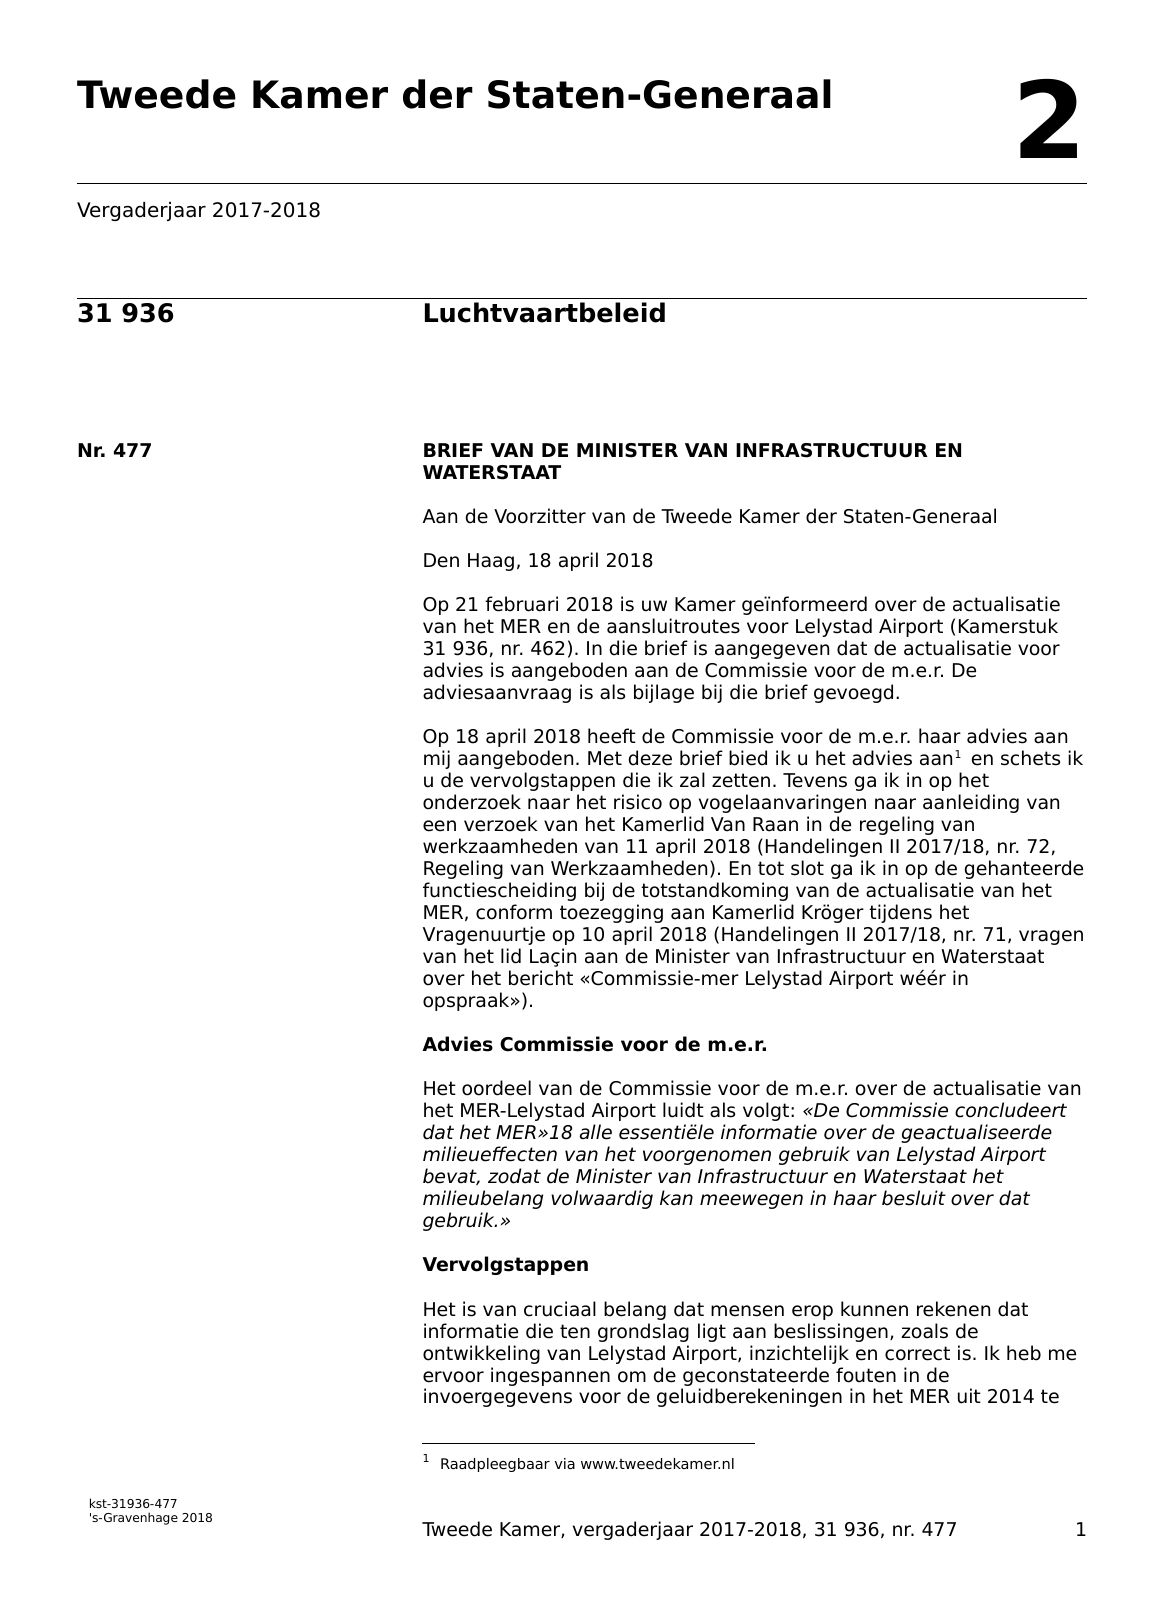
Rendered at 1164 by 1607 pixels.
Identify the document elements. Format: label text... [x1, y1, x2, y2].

subtitle Advies Commissie voor de m.e.r. [422, 1034, 1087, 1056]
subtitle Vervolgstappen [422, 1254, 1087, 1276]
text 's-Gravenhage 2018 [88, 1511, 323, 1525]
text Op 18 april 2018 heeft de Commissie voor de m.e.r. haar advies aan mij aangeboden. Met deze brief bied ik u het advies aan en schets ik u de vervolgstappen die ik zal zetten. Tevens ga ik in op het onderzoek naar het risico op vogelaanvaringen naar aanleiding van een verzoek van het Kamerlid Van Raan in de regeling van werkzaamheden van 11 april 2018 (Handelingen II 2017/18, nr. 72, Regeling van Werkzaamheden). En tot slot ga ik in op de gehanteerde functiescheiding bij de totstandkoming van de actualisatie van het MER, conform toezegging aan Kamerlid Kröger tijdens het Vragenuurtje op 10 april 2018 (Handelingen II 2017/18, nr. 71, vragen van het lid Laçin aan de Minister van Infrastructuur en Waterstaat over het bericht «Commissie-mer Lelystad Airport wéér in opspraak»). [422, 726, 1087, 1012]
subtitle Nr. 477 BRIEF VAN DE MINISTER VAN INFRASTRUCTUUR EN WATERSTAAT [77, 440, 1087, 484]
text Den Haag, 18 april 2018 [422, 550, 1087, 572]
text Op 21 februari 2018 is uw Kamer geïnformeerd over de actualisatie van het MER en de aansluitroutes voor Lelystad Airport (Kamerstuk 31 936, nr. 462). In die brief is aangegeven dat de actualisatie voor advies is aangeboden aan de Commissie voor de m.e.r. De adviesaanvraag is als bijlage bij die brief gevoegd. [422, 594, 1087, 704]
text Het is van cruciaal belang dat mensen erop kunnen rekenen dat informatie die ten grondslag ligt aan beslissingen, zoals de ontwikkeling van Lelystad Airport, inzichtelijk en correct is. Ik heb me ervoor ingespannen om de geconstateerde fouten in de invoergegevens voor de geluidberekeningen in het MER uit 2014 te [422, 1298, 1087, 1408]
table_cell Vergaderjaar 2017-2018 [77, 184, 1087, 298]
text kst-31936-477 [88, 1497, 323, 1511]
text Het oordeel van de Commissie voor de m.e.r. over de actualisatie van het MER-Lelystad Airport luidt als volgt: «De Commissie concludeert dat het MER»18 alle essentiële informatie over de geactualiseerde milieueffecten van het voorgenomen gebruik van Lelystad Airport bevat, zodat de Minister van Infrastructuur en Waterstaat het milieubelang volwaardig kan meewegen in haar besluit over dat gebruik.» [422, 1078, 1087, 1232]
subtitle 31 936 Luchtvaartbeleid [77, 299, 1087, 329]
table_header 2 [886, 59, 1087, 183]
text Raadpleegbaar via www.tweedekamer.nl [422, 1452, 1087, 1474]
table_header Tweede Kamer der Staten-Generaal [77, 59, 886, 183]
text Aan de Voorzitter van de Tweede Kamer der Staten-Generaal [422, 506, 1087, 528]
